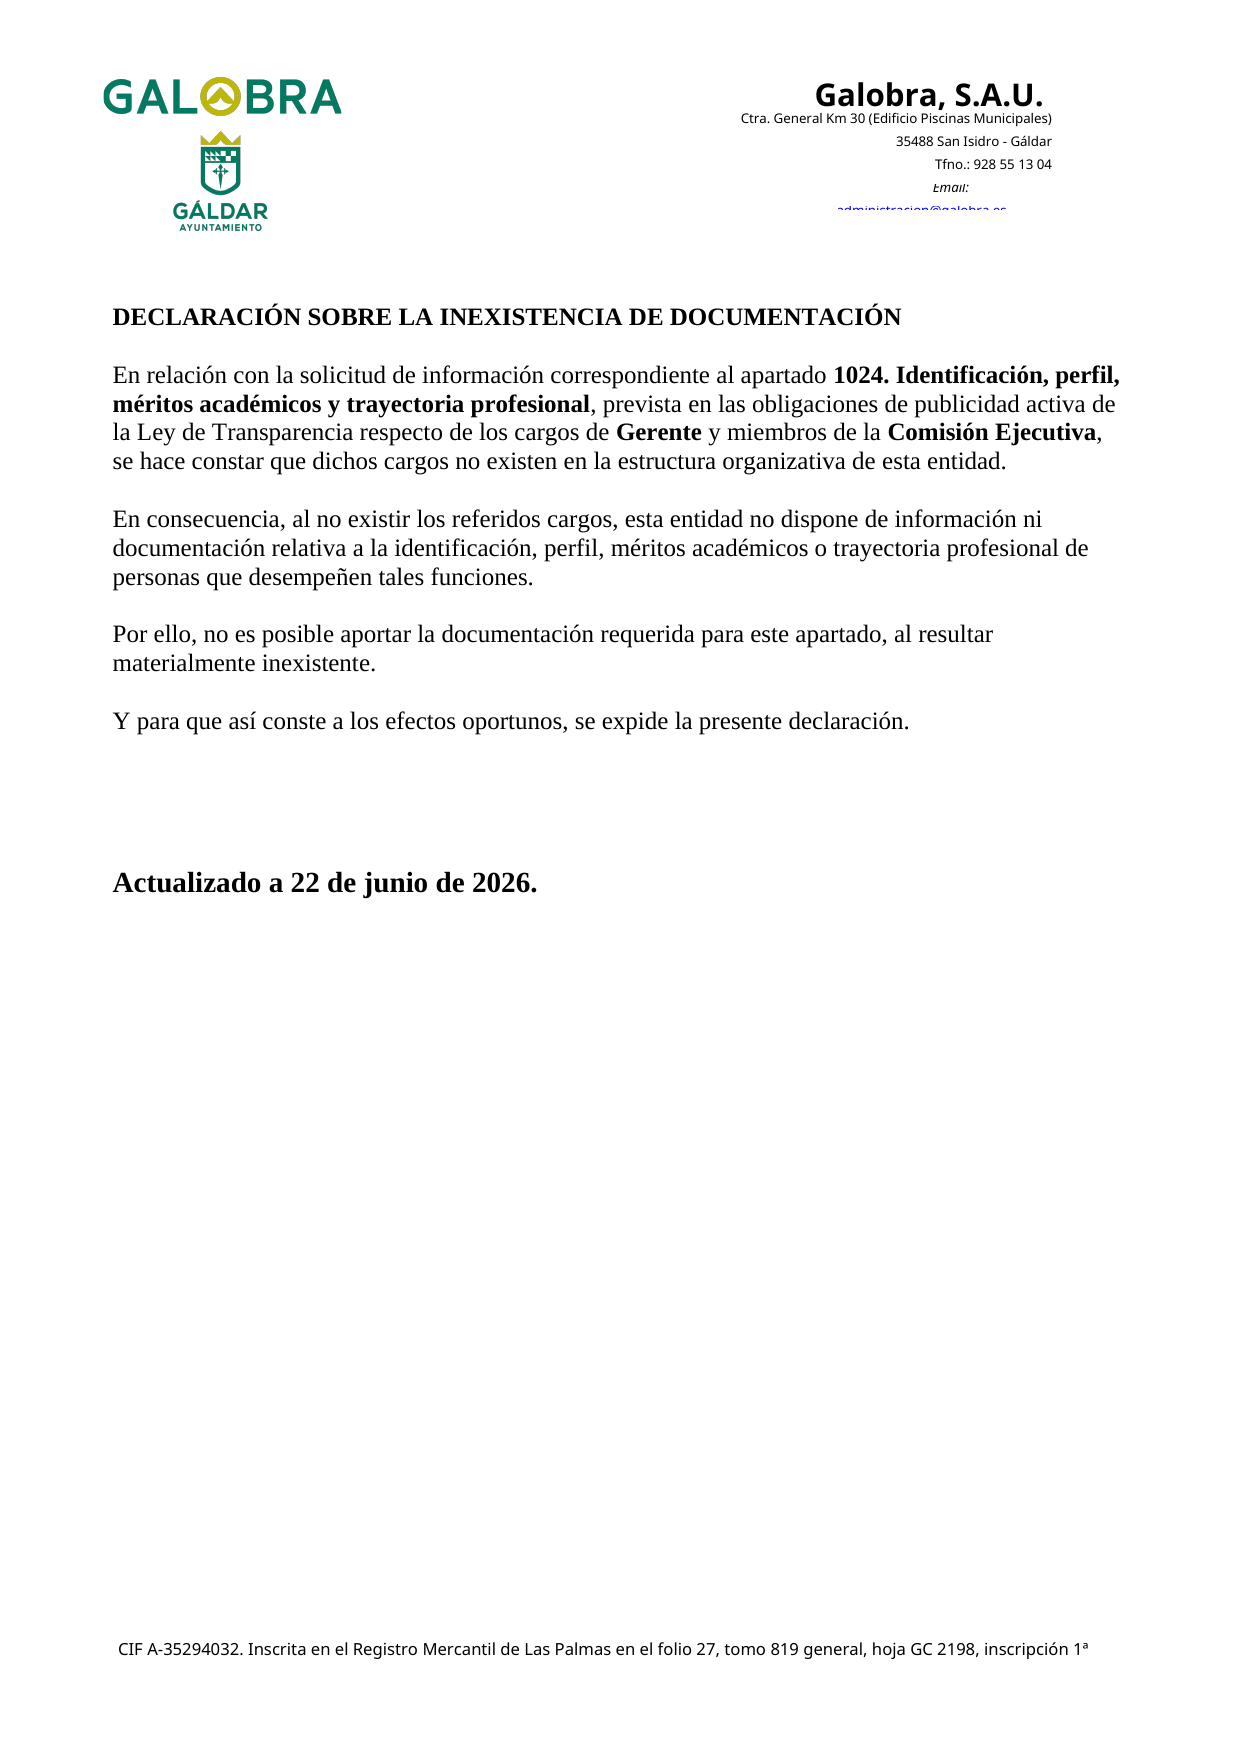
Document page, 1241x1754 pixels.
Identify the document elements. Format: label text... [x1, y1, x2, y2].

text Y para que así conste a los efectos oportunos, se expide la presente declaración. [112, 706, 1128, 735]
text En relación con la solicitud de información correspondiente al apartado 1024. Identificación, perfil, méritos académicos y trayectoria profesional, prevista en las obligaciones de publicidad activa de la Ley de Transparencia respecto de los cargos de Gerente y miembros de la Comisión Ejecutiva, se hace constar que dichos cargos no existen en la estructura organizativa de esta entidad. [112, 360, 1128, 475]
text DECLARACIÓN SOBRE LA INEXISTENCIA DE DOCUMENTACIÓN [112, 302, 1128, 331]
text Actualizado a 22 de junio de 2026. [112, 865, 1128, 898]
text En consecuencia, al no existir los referidos cargos, esta entidad no dispone de información ni documentación relativa a la identificación, perfil, méritos académicos o trayectoria profesional de personas que desempeñen tales funciones. [112, 504, 1128, 590]
picture [104, 77, 342, 231]
text Por ello, no es posible aportar la documentación requerida para este apartado, al resultar materialmente inexistente. [112, 619, 1128, 677]
